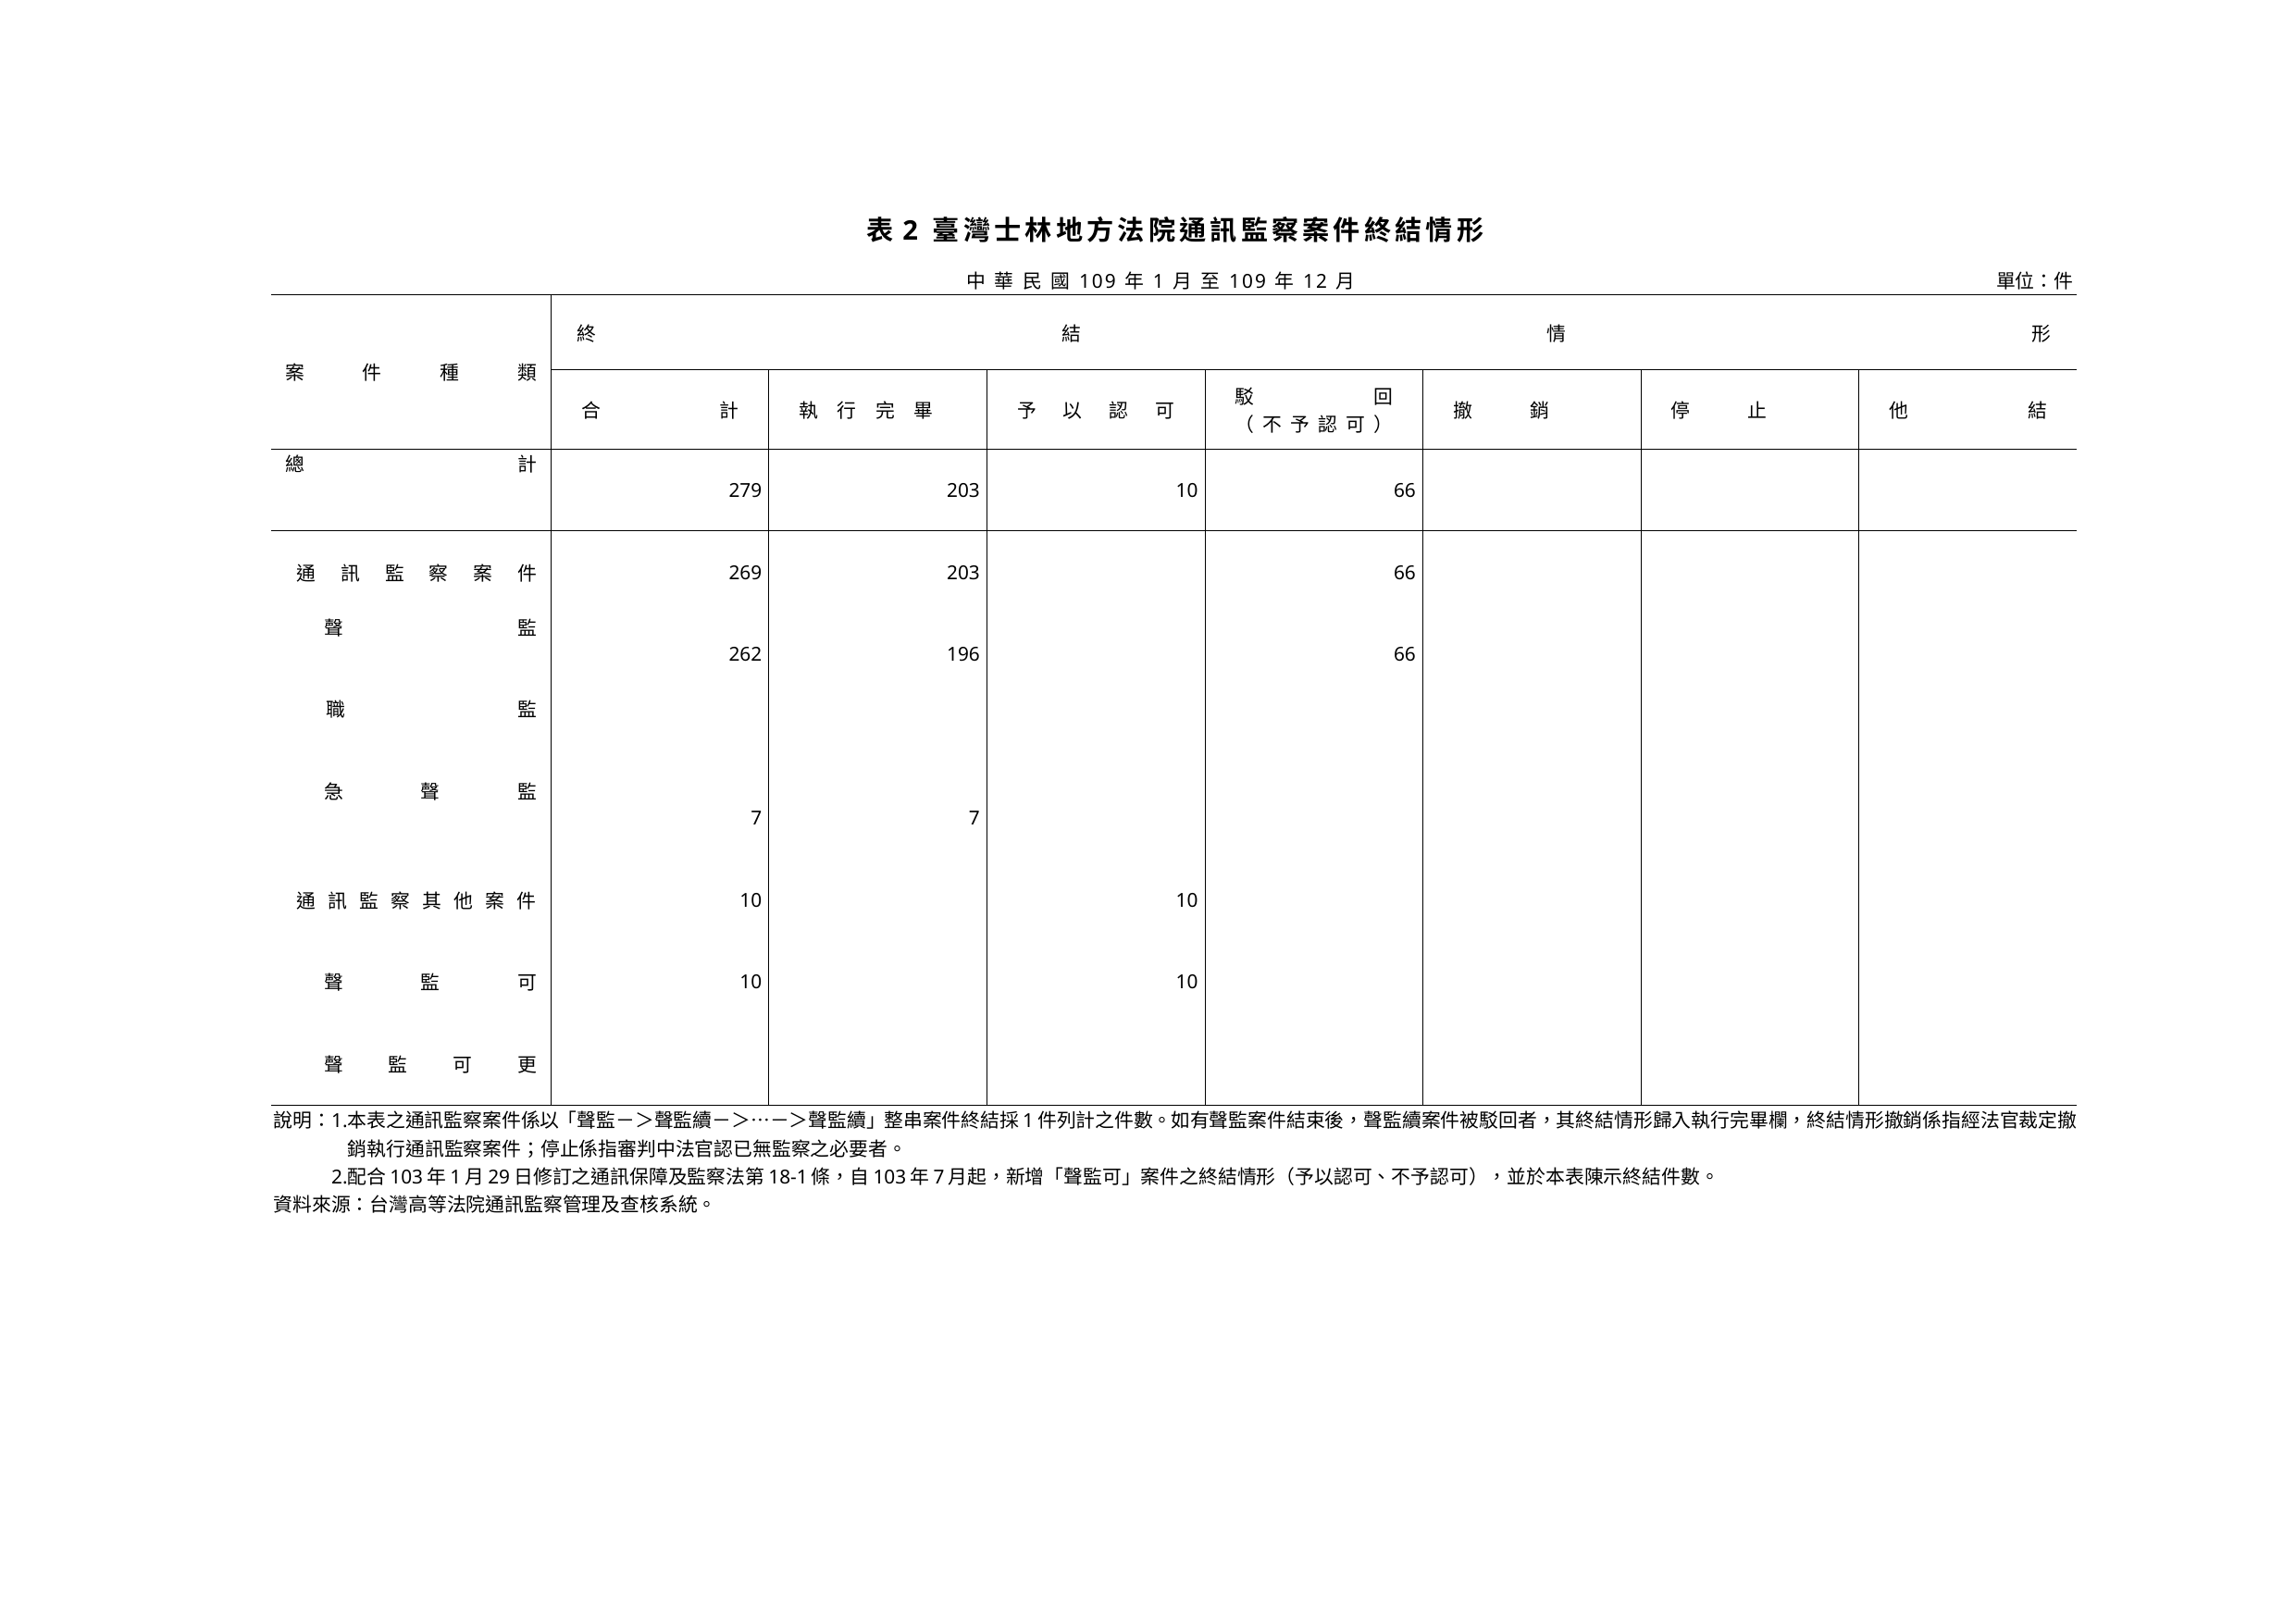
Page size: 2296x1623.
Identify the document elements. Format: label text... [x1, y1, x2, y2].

table_cell [1423, 531, 1641, 613]
table_header 終結情形 [552, 295, 2077, 369]
table_cell 合計 [552, 370, 768, 448]
table_cell 10 [552, 859, 768, 940]
table_cell 66 [1206, 613, 1422, 695]
table_cell 66 [1206, 531, 1422, 613]
table_cell [987, 1022, 1205, 1105]
table_cell 執行完畢 [769, 370, 987, 448]
table_cell [552, 1022, 768, 1105]
table_cell [1423, 695, 1641, 776]
table_cell [1423, 613, 1641, 695]
table_cell [1642, 776, 1858, 859]
table_cell [1642, 859, 1858, 940]
table_cell 10 [987, 940, 1205, 1022]
text 中 華 民 國 109 年 1 月 至 109 年 12 月 單位：件 [273, 266, 2077, 294]
table_cell [1423, 450, 1641, 530]
table_cell [1642, 695, 1858, 776]
table_cell 急聲監 [271, 776, 551, 859]
table_cell [1859, 940, 2077, 1022]
table_cell [1859, 695, 2077, 776]
table_cell [1859, 859, 2077, 940]
table_cell [769, 1022, 987, 1105]
table_cell 他結 [1859, 370, 2077, 448]
table_cell 10 [987, 450, 1205, 530]
table_cell [1423, 859, 1641, 940]
table_cell 聲監可更 [271, 1022, 551, 1105]
table_cell [552, 695, 768, 776]
table_cell 279 [552, 450, 768, 530]
table_cell [1206, 940, 1422, 1022]
table_cell 通訊監察案件 [271, 531, 551, 613]
text 2.配合103年1月29日修訂之通訊保障及監察法第18-1條，自103年7月起，新增「聲監可」案件之終結情形（予以認可、不予認可），並於本表陳示終結件數。 [273, 1161, 2077, 1190]
text 資料來源：台灣高等法院通訊監察管理及查核系統。 [273, 1190, 2077, 1218]
table_cell 撤銷 [1423, 370, 1641, 448]
table_cell 駁回 （不予認可） [1206, 370, 1422, 448]
table_cell [987, 613, 1205, 695]
table_cell [1206, 695, 1422, 776]
table_cell [1642, 450, 1858, 530]
table_cell 7 [769, 776, 987, 859]
table_cell 262 [552, 613, 768, 695]
table_cell [769, 695, 987, 776]
table_cell 269 [552, 531, 768, 613]
table_cell [1206, 859, 1422, 940]
table_cell 7 [552, 776, 768, 859]
table_cell [1859, 531, 2077, 613]
table_cell [987, 776, 1205, 859]
table_cell 10 [987, 859, 1205, 940]
table_cell 職監 [271, 695, 551, 776]
text 說明：1.本表之通訊監察案件係以「聲監－＞聲監續－＞…－＞聲監續」整串案件終結採1件列計之件數。如有聲監案件結束後，聲監續案件被駁回者，其終結情形歸入執行完畢欄，終結情形撤銷係指經法官裁定撤銷執行通訊監察案件；停止係指審判中法官認已無監察之必要者。 [273, 1106, 2077, 1161]
table_cell 停止 [1642, 370, 1858, 448]
table_cell [1206, 1022, 1422, 1105]
table_cell 203 [769, 450, 987, 530]
table_cell 66 [1206, 450, 1422, 530]
table_cell 196 [769, 613, 987, 695]
table_cell 通訊監察其他案件 [271, 859, 551, 940]
table_cell 予以認可 [987, 370, 1205, 448]
table_cell [1859, 776, 2077, 859]
table_cell [769, 859, 987, 940]
table_cell [1642, 940, 1858, 1022]
table_cell [987, 531, 1205, 613]
table_cell [1642, 613, 1858, 695]
table_cell [1206, 776, 1422, 859]
table_cell 聲監 [271, 613, 551, 695]
text 表2 臺灣士林地方法院通訊監察案件終結情形 [273, 209, 2077, 248]
table_cell [1642, 531, 1858, 613]
table_cell [1859, 1022, 2077, 1105]
table_cell [1859, 613, 2077, 695]
table_cell 10 [552, 940, 768, 1022]
table_cell 總計 [271, 450, 551, 530]
table_cell [1423, 1022, 1641, 1105]
table_cell [1642, 1022, 1858, 1105]
table_header 案件種類 [271, 295, 551, 448]
table_cell [1423, 776, 1641, 859]
table_cell [987, 695, 1205, 776]
table_cell [1859, 450, 2077, 530]
table_cell 聲監可 [271, 940, 551, 1022]
table_cell 203 [769, 531, 987, 613]
table_cell [769, 940, 987, 1022]
table_cell [1423, 940, 1641, 1022]
